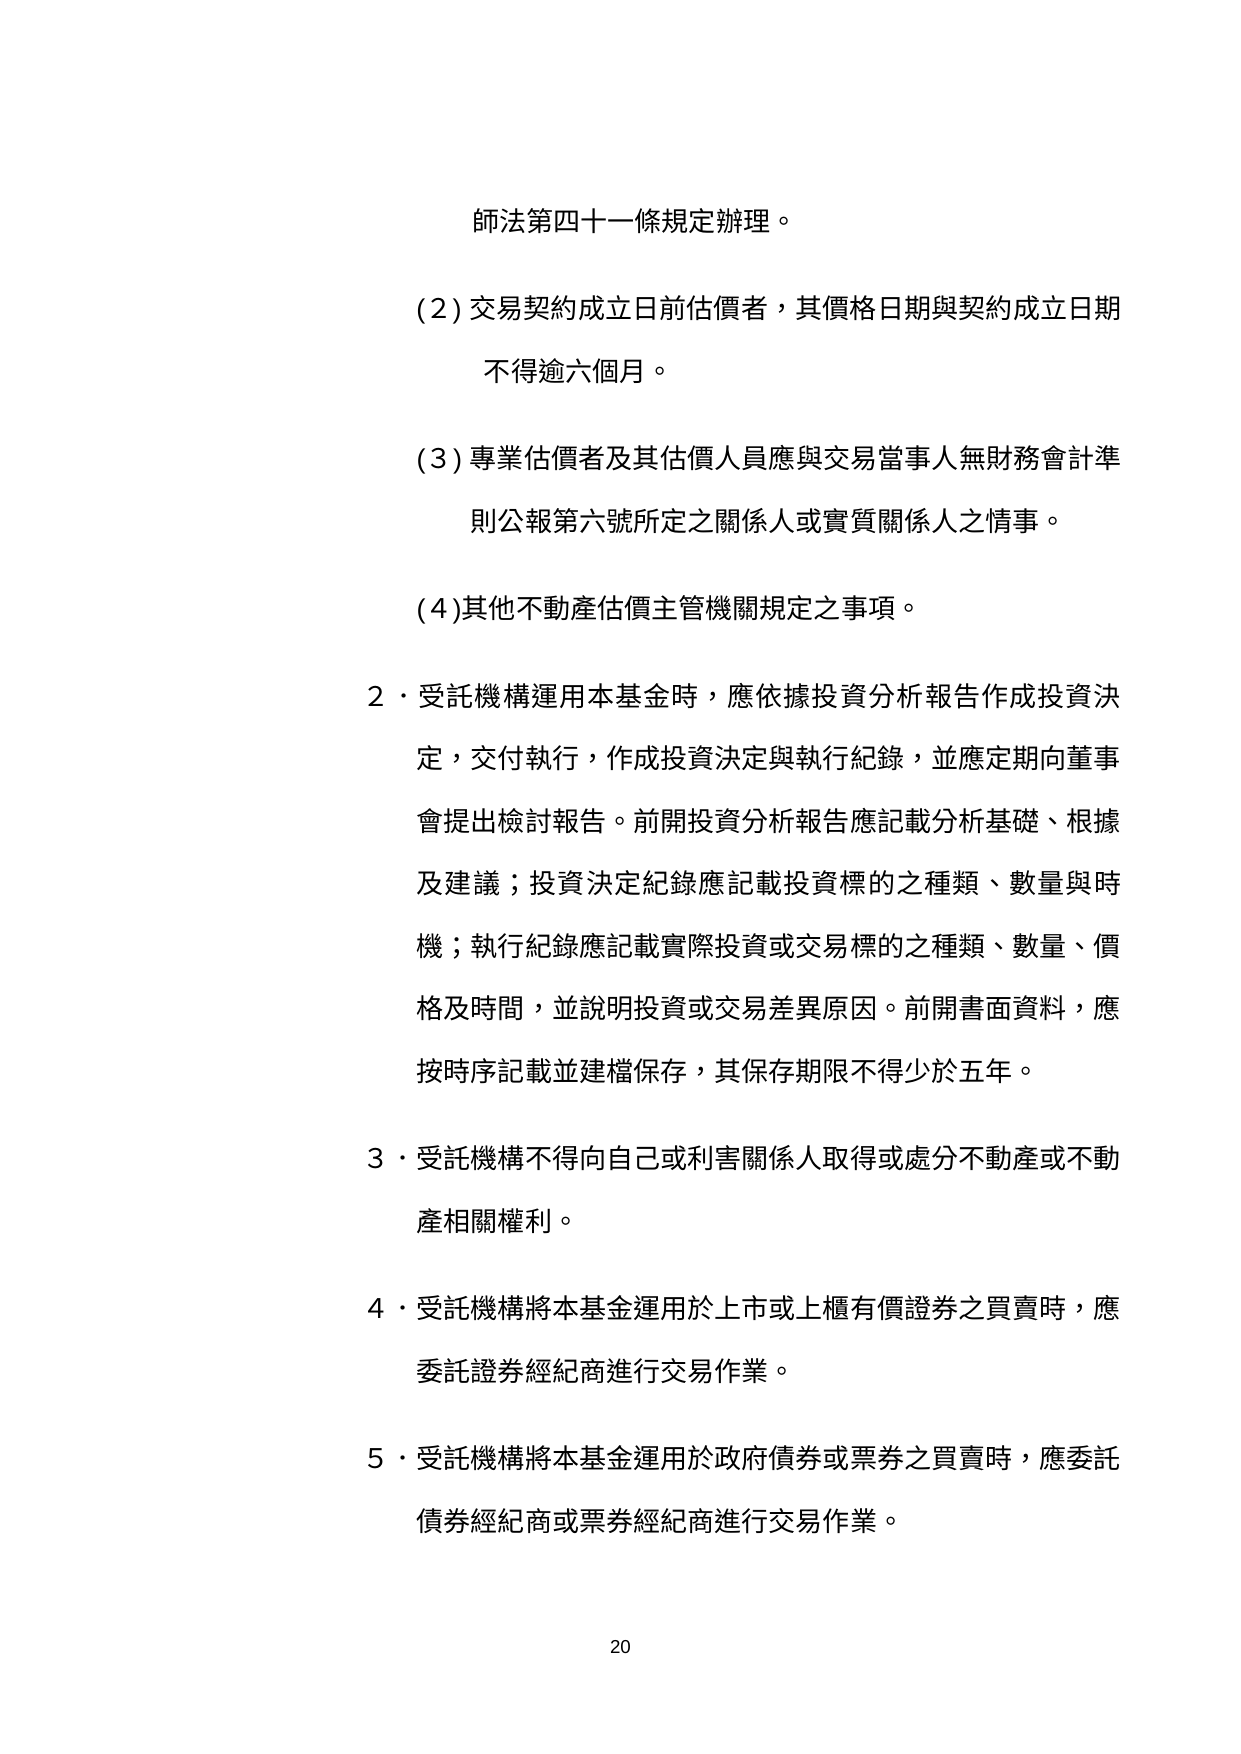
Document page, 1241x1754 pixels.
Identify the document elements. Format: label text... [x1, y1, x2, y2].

text (３) 專業估價者及其估價人員應與交易當事人無財務會計準則公報第六號所定之關係人或實質關係人之情事。 [416, 415, 1122, 540]
text ５．受託機構將本基金運用於政府債券或票券之買賣時，應委託債券經紀商或票券經紀商進行交易作業。 [362, 1415, 1122, 1540]
text (２) 交易契約成立日前估價者，其價格日期與契約成立日期不得逾六個月。 [416, 265, 1122, 390]
text ４．受託機構將本基金運用於上市或上櫃有價證券之買賣時，應委託證券經紀商進行交易作業。 [362, 1265, 1122, 1390]
text ２．受託機構運用本基金時，應依據投資分析報告作成投資決定，交付執行，作成投資決定與執行紀錄，並應定期向董事會提出檢討報告。前開投資分析報告應記載分析基礎、根據及建議；投資決定紀錄應記載投資標的之種類、數量與時機；執行紀錄應記載實際投資或交易標的之種類、數量、價格及時間，並說明投資或交易差異原因。前開書面資料，應按時序記載並建檔保存，其保存期限不得少於五年。 [362, 653, 1122, 1090]
text (４)其他不動產估價主管機關規定之事項。 [308, 565, 1122, 628]
text ３．受託機構不得向自己或利害關係人取得或處分不動產或不動產相關權利。 [362, 1115, 1122, 1240]
text 師法第四十一條規定辦理。 [418, 178, 1122, 240]
